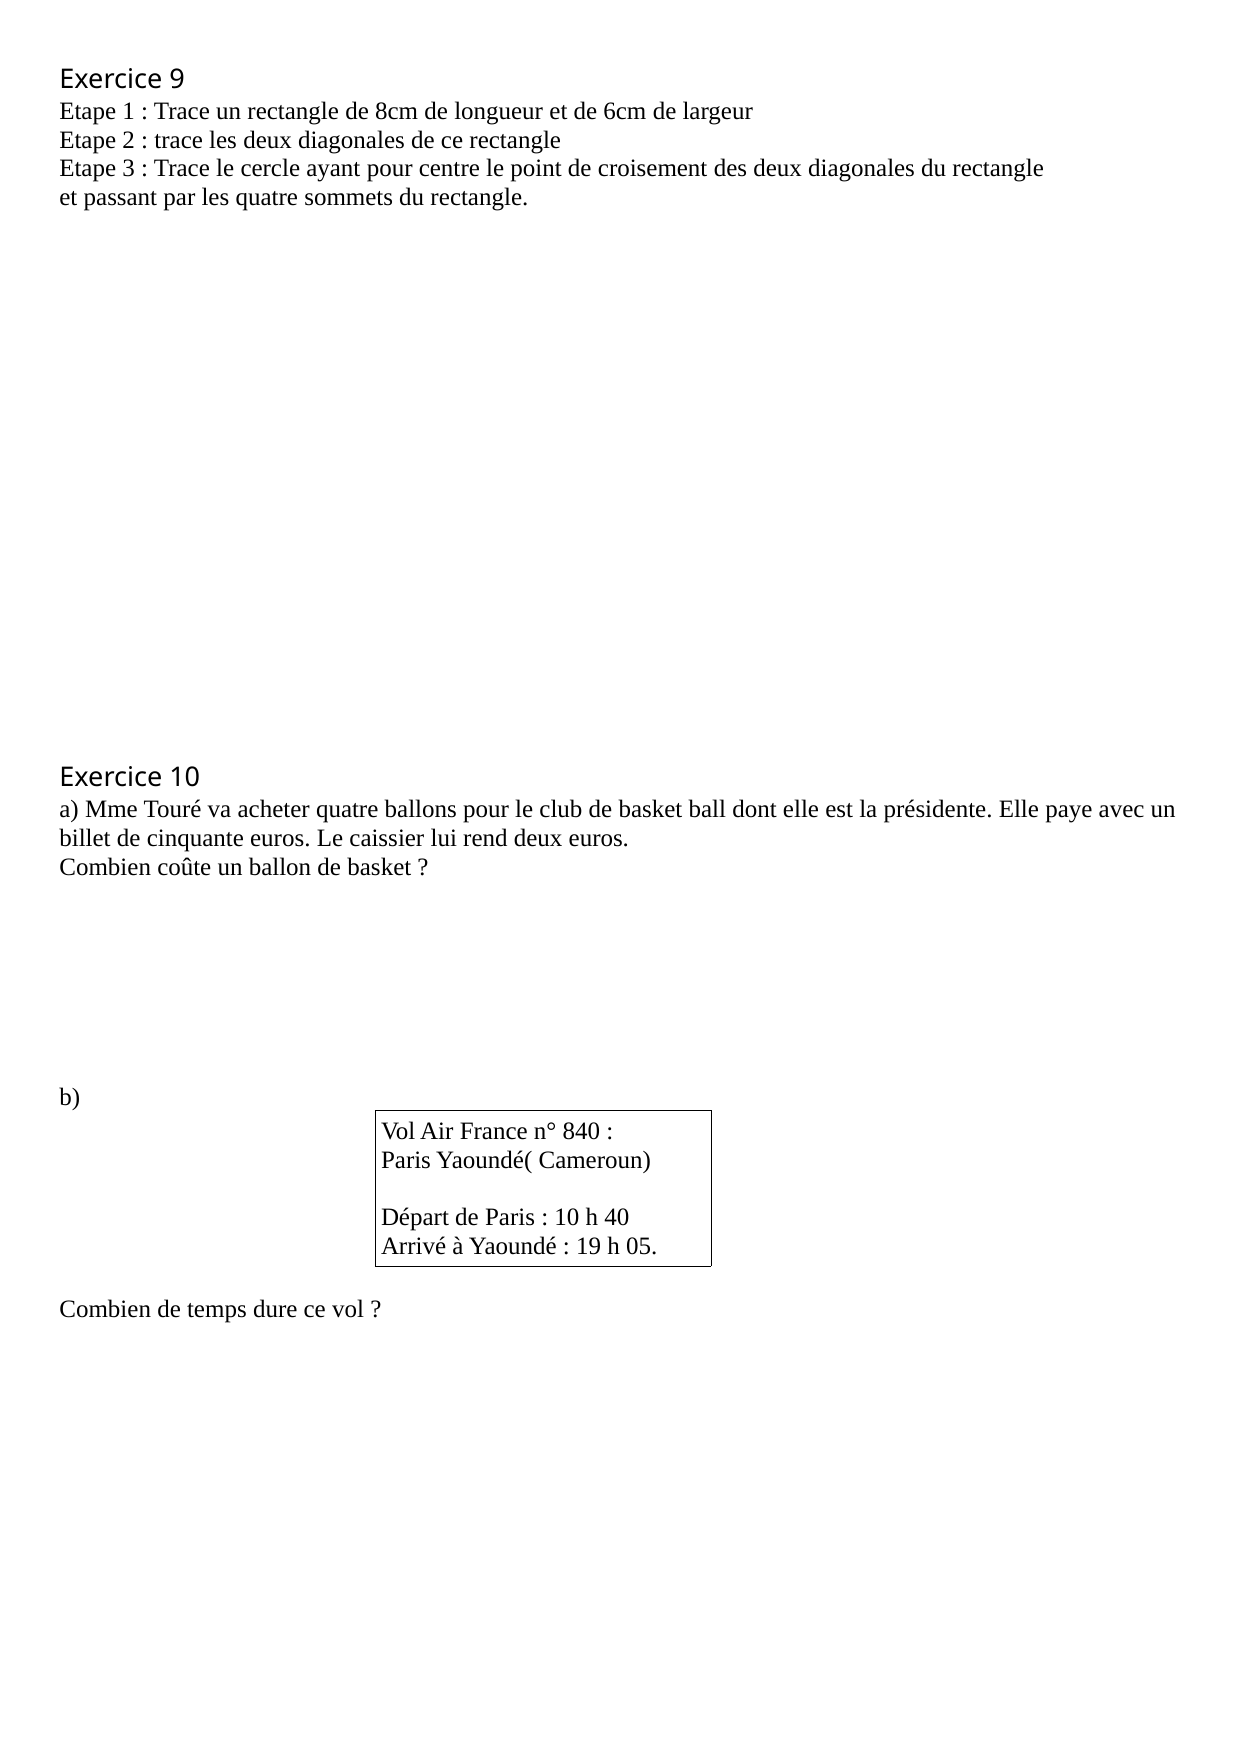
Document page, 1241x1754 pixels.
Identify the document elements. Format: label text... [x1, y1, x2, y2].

text Combien de temps dure ce vol ? [59, 1294, 1181, 1323]
table_header Vol Air France n° 840 : Paris Yaoundé( Cameroun) Départ de Paris : 10 h 40 Arrivé à Yaoundé : 19 h 05. [376, 1111, 711, 1266]
text Etape 1 : Trace un rectangle de 8cm de longueur et de 6cm de largeur [59, 96, 1181, 125]
text Etape 2 : trace les deux diagonales de ce rectangle [59, 125, 1181, 153]
text et passant par les quatre sommets du rectangle. [59, 182, 1181, 211]
text a) Mme Touré va acheter quatre ballons pour le club de basket ball dont elle est la présidente. Elle paye avec un billet de cinquante euros. Le caissier lui rend deux euros. [59, 794, 1181, 852]
text b) [59, 1082, 1181, 1110]
text Combien coûte un ballon de basket ? [59, 852, 1181, 880]
text Etape 3 : Trace le cercle ayant pour centre le point de croisement des deux diagonales du rectangle [59, 153, 1181, 182]
text Exercice 9 [59, 59, 1181, 96]
text Exercice 10 [59, 757, 1181, 794]
